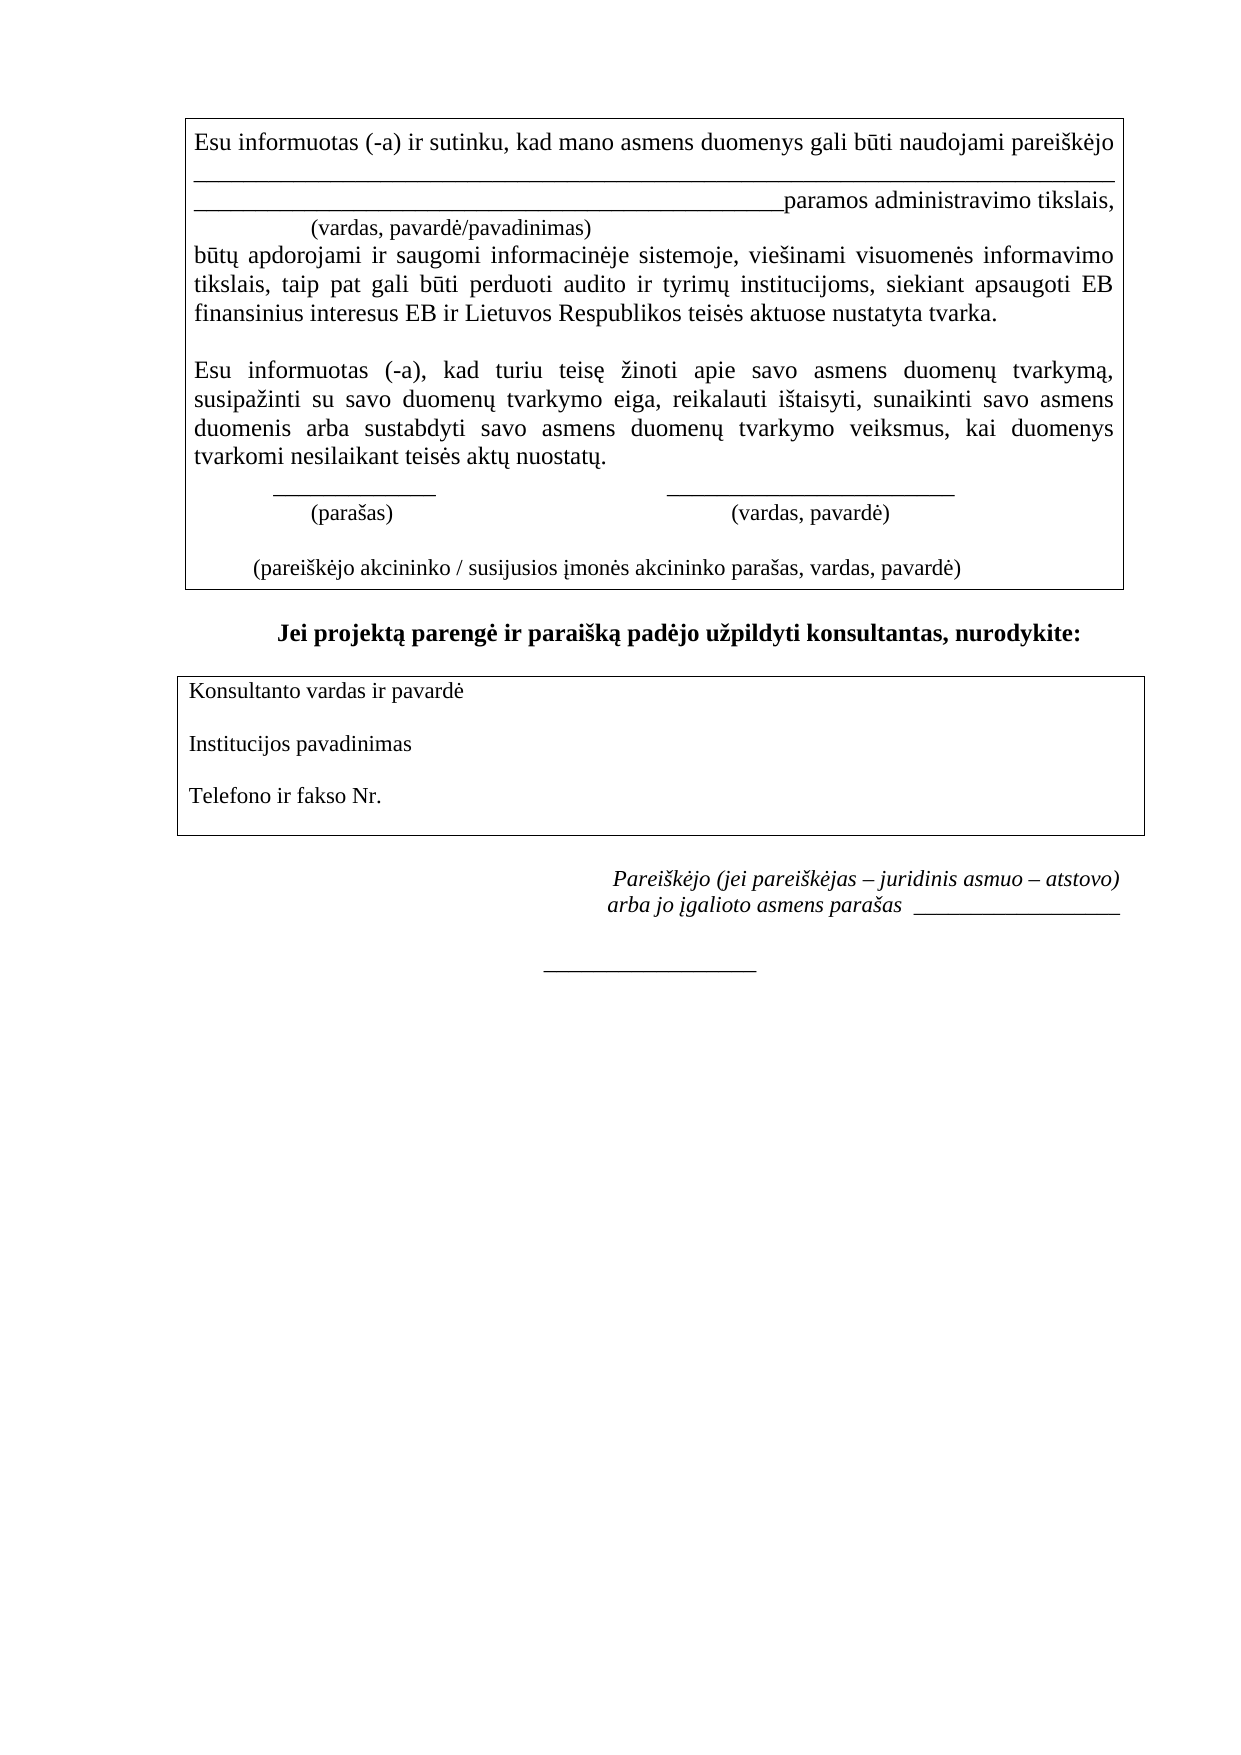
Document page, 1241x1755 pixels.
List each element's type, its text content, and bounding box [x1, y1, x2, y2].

text Pareiškėjo (jei pareiškėjas – juridinis asmuo – atstovo) [177, 865, 1122, 891]
table_header Konsultanto vardas ir pavardė Institucijos pavadinimas Telefono ir fakso Nr. [178, 677, 1144, 835]
table_header Informuoju, kad aš, , (pareiškėjo akcininko / susijusios įmonės akcininko vardas, pavardė, asmens kodas) esu pareiškėjo _ (vardas, pavardė/pavadinimas) akcininkas / susijusios įmonės akcininkas ir dalyvauju / nedalyvauju (kas nereikalinga, išbraukti) Programos investicinėse priemonėse _ . (nurodyti Programos priemonių pavadinimus ir paramos paraiškų registracijos Nr.) Esu informuotas (-a) ir sutinku, kad mano asmens duomenys gali būti naudojami pareiškėjo _ paramos administravimo tikslais, (vardas, pavardė/pavadinimas) būtų apdorojami ir saugomi informacinėje sistemoje, viešinami visuomenės informavimo tikslais, taip pat gali būti perduoti audito ir tyrimų institucijoms, siekiant apsaugoti EB finansinius interesus EB ir Lietuvos Respublikos teisės aktuose nustatyta tvarka. Esu informuotas (-a), kad turiu teisę žinoti apie savo asmens duomenų tvarkymą, susipažinti su savo duomenų tvarkymo eiga, reikalauti ištaisyti, sunaikinti savo asmens duomenis arba sustabdyti savo asmens duomenų tvarkymo veiksmus, kai duomenys tvarkomi nesilaikant teisės aktų nuostatų. _____________ _______________________ (parašas) (vardas, pavardė) (pareiškėjo akcininko / susijusios įmonės akcininko parašas, vardas, pavardė) [186, 119, 1123, 589]
text Jei projektą parengė ir paraišką padėjo užpildyti konsultantas, nurodykite: [177, 618, 1122, 647]
text arba jo įgalioto asmens parašas __________________ [177, 891, 1122, 918]
text _________________ [177, 946, 1122, 975]
